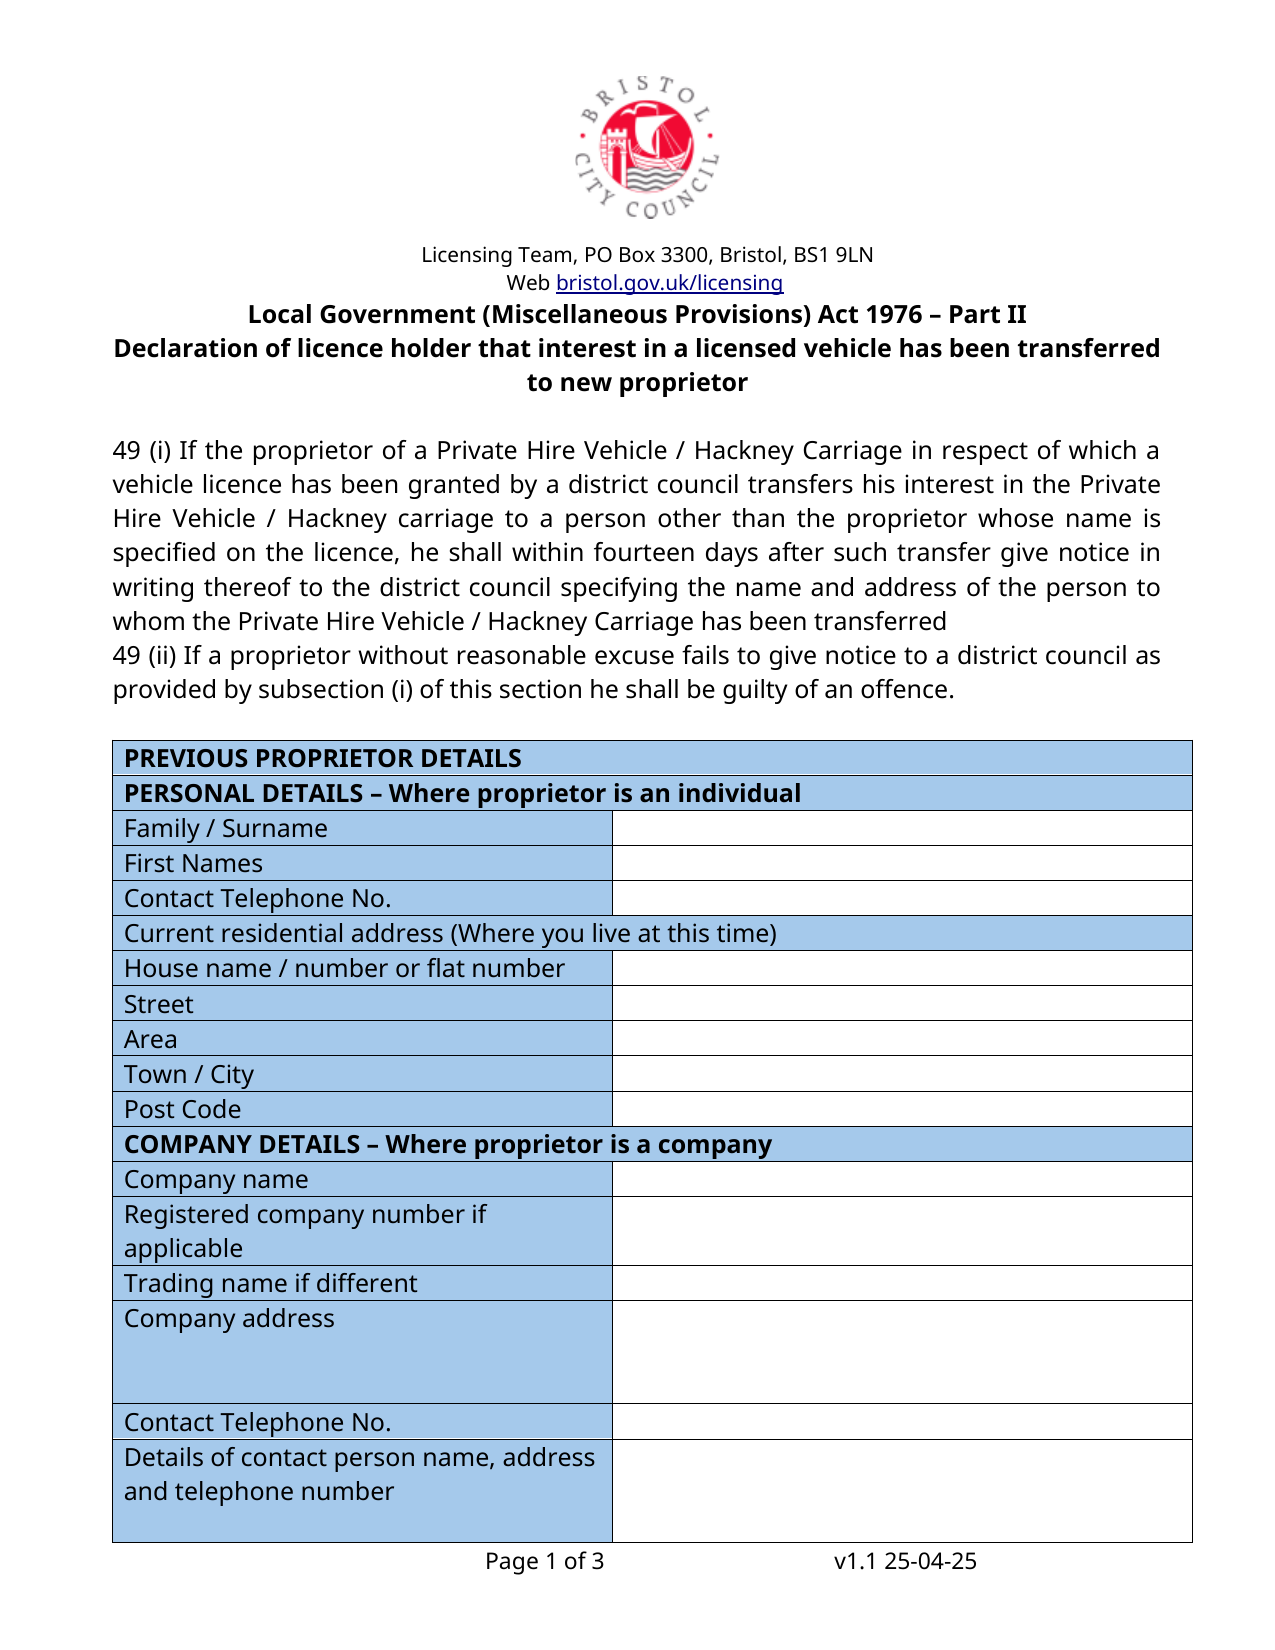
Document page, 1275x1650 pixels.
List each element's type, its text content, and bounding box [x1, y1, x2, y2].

table_header PREVIOUS PROPRIETOR DETAILS [113, 741, 1192, 774]
table_cell [613, 1440, 1192, 1542]
table_cell [613, 1301, 1192, 1403]
text 49 (ii) If a proprietor without reasonable excuse fails to give notice to a district council as provided by subsection (i) of this section he shall be guilty of an offence. [112, 637, 1163, 705]
table_cell [613, 1162, 1192, 1196]
table_cell [613, 951, 1192, 985]
table_cell [613, 1092, 1192, 1126]
table_cell Company name [113, 1162, 612, 1196]
table_cell Trading name if different [113, 1266, 612, 1300]
table_cell [613, 881, 1192, 915]
table_cell Post Code [113, 1092, 612, 1126]
table_cell House name / number or flat number [113, 951, 612, 985]
table_cell [613, 986, 1192, 1020]
table_cell Contact Telephone No. [113, 1404, 612, 1438]
table_cell Current residential address (Where you live at this time) [113, 916, 1192, 950]
table_cell Family / Surname [113, 811, 612, 845]
table_cell [613, 1021, 1192, 1055]
text Local Government (Miscellaneous Provisions) Act 1976 – Part II [112, 297, 1163, 331]
table_cell PERSONAL DETAILS – Where proprietor is an individual [113, 776, 1192, 810]
table_header [109, 74, 1187, 240]
table_cell [613, 1056, 1192, 1091]
table_cell Town / City [113, 1056, 612, 1091]
table_cell [613, 846, 1192, 880]
table_cell Registered company number if applicable [113, 1197, 612, 1265]
table_cell [613, 811, 1192, 845]
table_header [720, 76, 1174, 219]
table_cell Licensing Team, PO Box 3300, Bristol, BS1 9LN Web bristol.gov.uk/licensing [109, 240, 1187, 297]
table_cell Details of contact person name, address and telephone number [113, 1440, 612, 1542]
table_header [122, 76, 575, 219]
table_cell [613, 1197, 1192, 1265]
table_cell Contact Telephone No. [113, 881, 612, 915]
table_cell Company address [113, 1301, 612, 1403]
table_cell Area [113, 1021, 612, 1055]
table_cell COMPANY DETAILS – Where proprietor is a company [113, 1127, 1192, 1161]
text Declaration of licence holder that interest in a licensed vehicle has been transferred to new proprietor [112, 331, 1163, 399]
table_cell First Names [113, 846, 612, 880]
table_cell [613, 1404, 1192, 1438]
text 49 (i) If the proprietor of a Private Hire Vehicle / Hackney Carriage in respect of which a vehicle licence has been granted by a district council transfers his interest in the Private Hire Vehicle / Hackney carriage to a person other than the proprietor whose name is specified on the licence, he shall within fourteen days after such transfer give notice in writing thereof to the district council specifying the name and address of the person to whom the Private Hire Vehicle / Hackney Carriage has been transferred [112, 433, 1163, 637]
table_cell [613, 1266, 1192, 1300]
table_cell Street [113, 986, 612, 1020]
